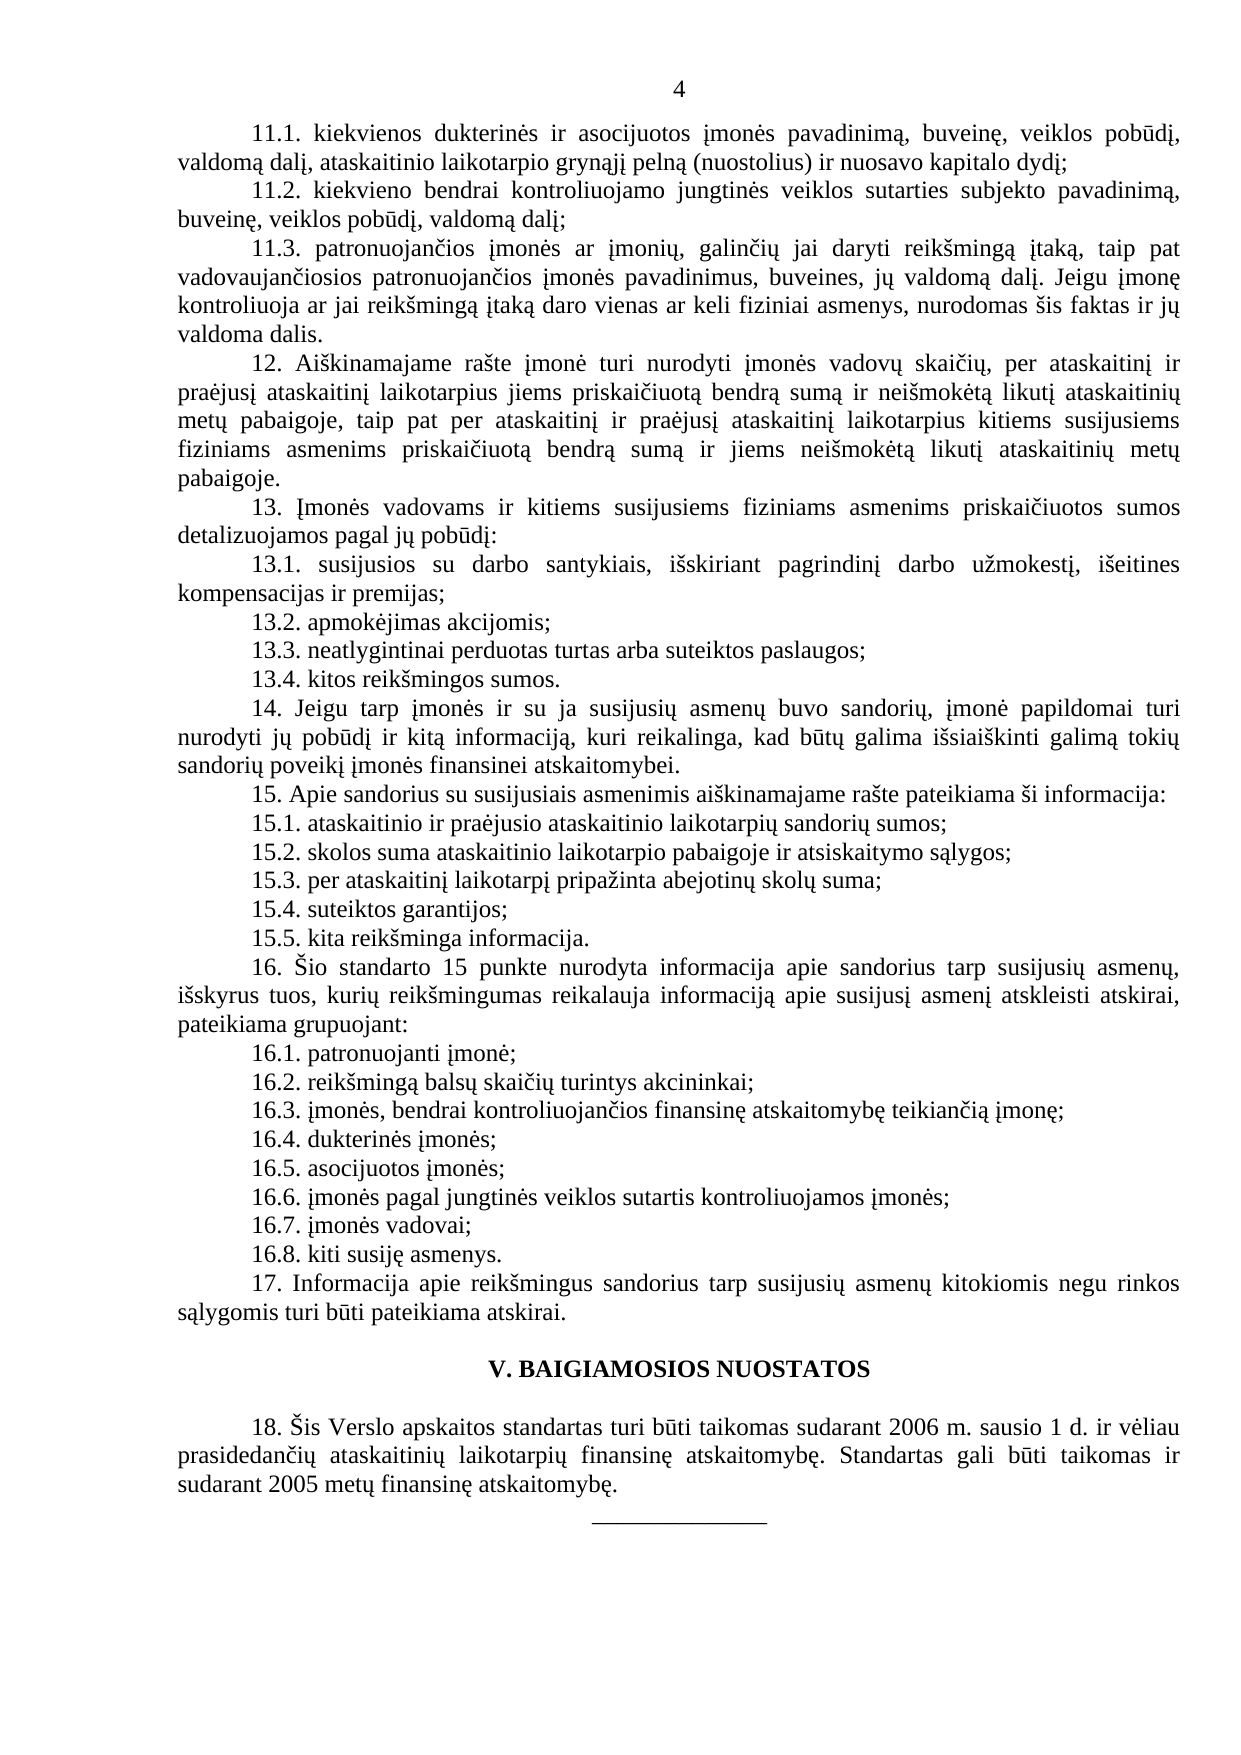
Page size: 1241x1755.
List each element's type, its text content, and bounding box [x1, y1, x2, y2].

text 11.1. kiekvienos dukterinės ir asocijuotos įmonės pavadinimą, buveinę, veiklos pobūdį, valdomą dalį, ataskaitinio laikotarpio grynąjį pelną (nuostolius) ir nuosavo kapitalo dydį; [177, 118, 1181, 176]
text 16.3. įmonės, bendrai kontroliuojančios finansinę atskaitomybę teikiančią įmonę; [177, 1096, 1181, 1124]
text 16.7. įmonės vadovai; [177, 1211, 1181, 1239]
text 13.1. susijusios su darbo santykiais, išskiriant pagrindinį darbo užmokestį, išeitines kompensacijas ir premijas; [177, 549, 1181, 607]
text 11.2. kiekvieno bendrai kontroliuojamo jungtinės veiklos sutarties subjekto pavadinimą, buveinę, veiklos pobūdį, valdomą dalį; [177, 176, 1181, 233]
text 16.8. kiti susiję asmenys. [177, 1239, 1181, 1268]
text 14. Jeigu tarp įmonės ir su ja susijusių asmenų buvo sandorių, įmonė papildomai turi nurodyti jų pobūdį ir kitą informaciją, kuri reikalinga, kad būtų galima išsiaiškinti galimą tokių sandorių poveikį įmonės finansinei atskaitomybei. [177, 693, 1181, 779]
text 16.6. įmonės pagal jungtinės veiklos sutartis kontroliuojamos įmonės; [177, 1182, 1181, 1211]
text 12. Aiškinamajame rašte įmonė turi nurodyti įmonės vadovų skaičių, per ataskaitinį ir praėjusį ataskaitinį laikotarpius jiems priskaičiuotą bendrą sumą ir neišmokėtą likutį ataskaitinių metų pabaigoje, taip pat per ataskaitinį ir praėjusį ataskaitinį laikotarpius kitiems susijusiems fiziniams asmenims priskaičiuotą bendrą sumą ir jiems neišmokėtą likutį ataskaitinių metų pabaigoje. [177, 348, 1181, 492]
text 15.5. kita reikšminga informacija. [177, 923, 1181, 952]
text 13.3. neatlygintinai perduotas turtas arba suteiktos paslaugos; [177, 636, 1181, 664]
text 13. Įmonės vadovams ir kitiems susijusiems fiziniams asmenims priskaičiuotos sumos detalizuojamos pagal jų pobūdį: [177, 492, 1181, 549]
text 16.2. reikšmingą balsų skaičių turintys akcininkai; [177, 1067, 1181, 1096]
text 16.4. dukterinės įmonės; [177, 1124, 1181, 1153]
text 16. Šio standarto 15 punkte nurodyta informacija apie sandorius tarp susijusių asmenų, išskyrus tuos, kurių reikšmingumas reikalauja informaciją apie susijusį asmenį atskleisti atskirai, pateikiama grupuojant: [177, 952, 1181, 1038]
text 15.2. skolos suma ataskaitinio laikotarpio pabaigoje ir atsiskaitymo sąlygos; [177, 837, 1181, 866]
text 13.4. kitos reikšmingos sumos. [177, 664, 1181, 693]
text 11.3. patronuojančios įmonės ar įmonių, galinčių jai daryti reikšmingą įtaką, taip pat vadovaujančiosios patronuojančios įmonės pavadinimus, buveines, jų valdomą dalį. Jeigu įmonę kontroliuoja ar jai reikšmingą įtaką daro vienas ar keli fiziniai asmenys, nurodomas šis faktas ir jų valdoma dalis. [177, 233, 1181, 348]
text 15.4. suteiktos garantijos; [177, 894, 1181, 923]
text 15.1. ataskaitinio ir praėjusio ataskaitinio laikotarpių sandorių sumos; [177, 808, 1181, 837]
text 13.2. apmokėjimas akcijomis; [177, 607, 1181, 636]
text 16.5. asocijuotos įmonės; [177, 1153, 1181, 1182]
text 16.1. patronuojanti įmonė; [177, 1038, 1181, 1067]
text 15. Apie sandorius su susijusiais asmenimis aiškinamajame rašte pateikiama ši informacija: [177, 779, 1181, 808]
text V. BAIGIAMOSIOS NUOSTATOS [177, 1354, 1181, 1383]
text ______________ [177, 1498, 1181, 1527]
text 15.3. per ataskaitinį laikotarpį pripažinta abejotinų skolų suma; [177, 866, 1181, 894]
text 17. Informacija apie reikšmingus sandorius tarp susijusių asmenų kitokiomis negu rinkos sąlygomis turi būti pateikiama atskirai. [177, 1268, 1181, 1326]
text 18. Šis Verslo apskaitos standartas turi būti taikomas sudarant 2006 m. sausio 1 d. ir vėliau prasidedančių ataskaitinių laikotarpių finansinę atskaitomybę. Standartas gali būti taikomas ir sudarant 2005 metų finansinę atskaitomybę. [177, 1412, 1181, 1498]
